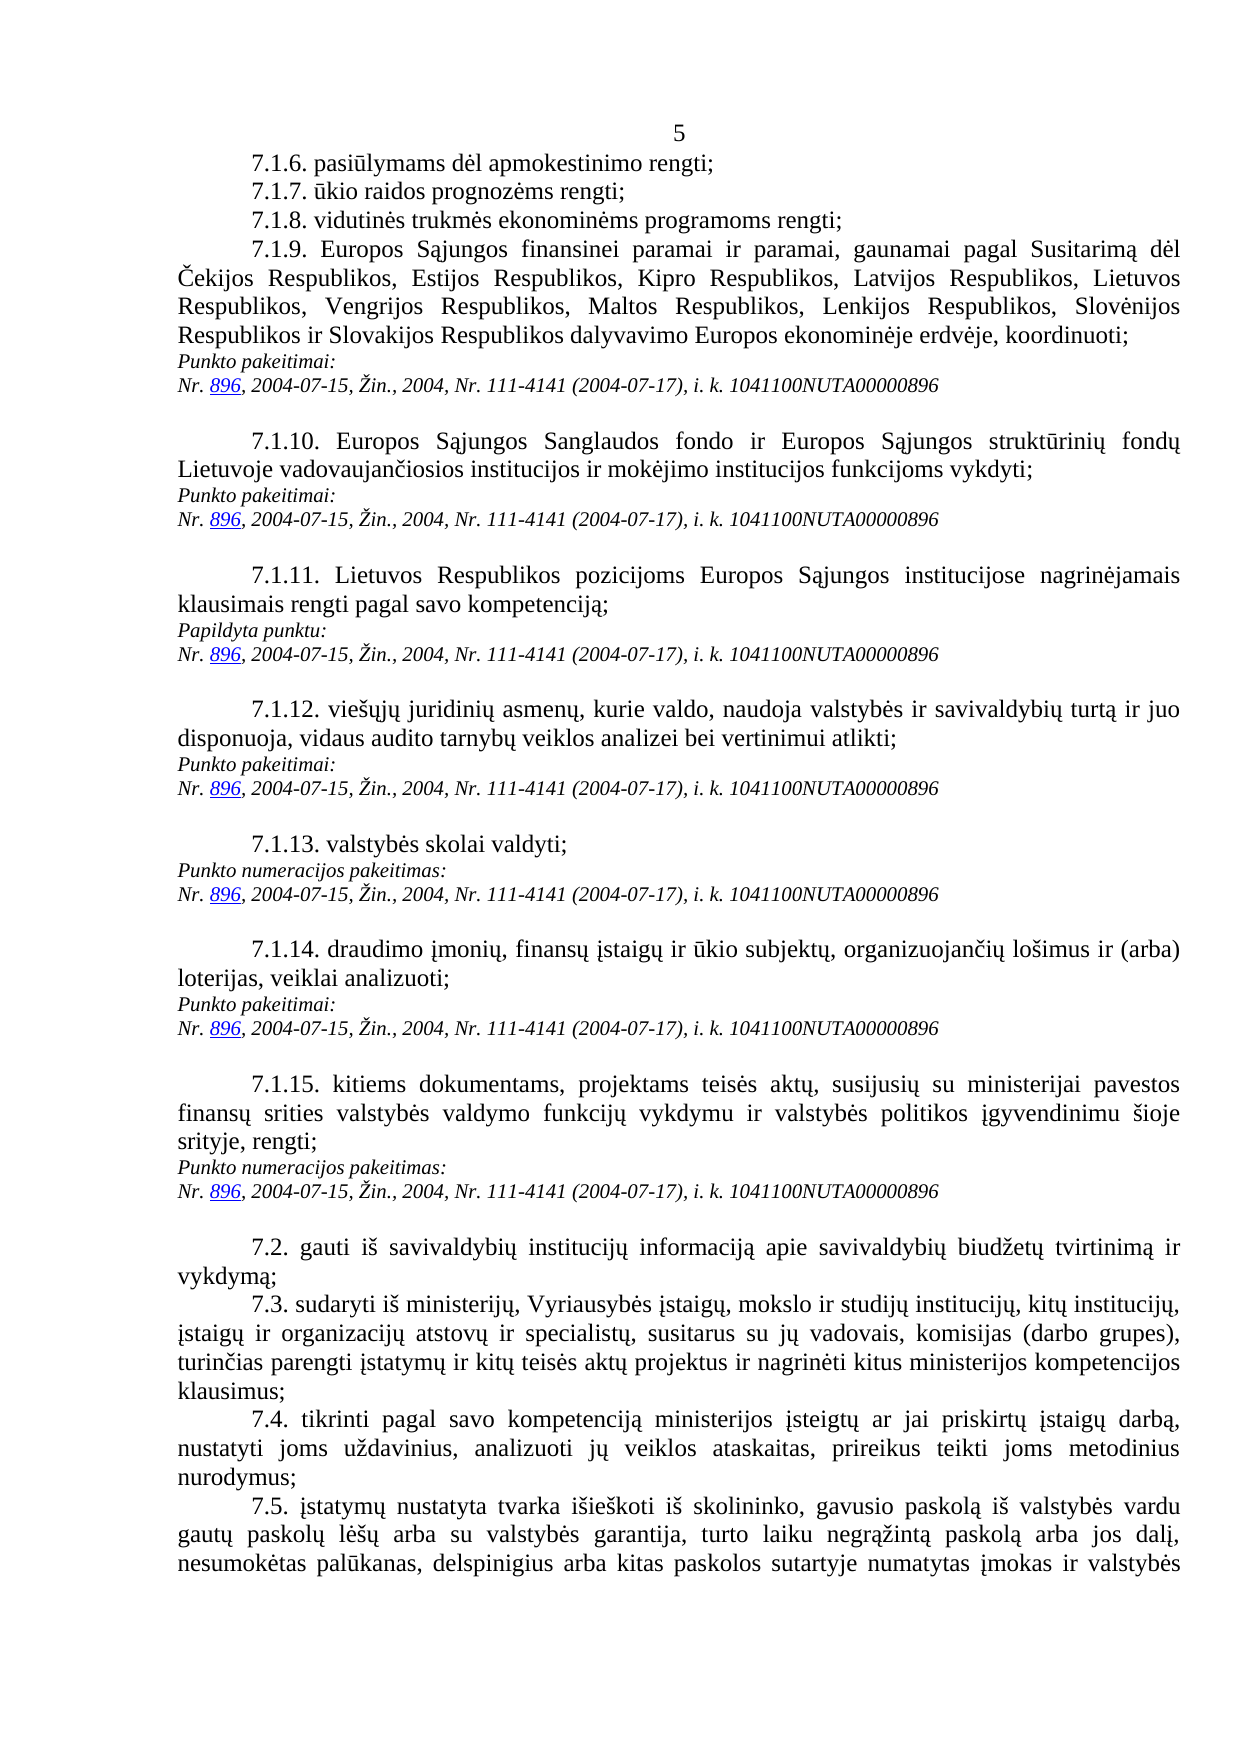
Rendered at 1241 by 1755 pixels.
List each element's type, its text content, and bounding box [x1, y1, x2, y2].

text 7.1.7. ūkio raidos prognozėms rengti; [177, 176, 1181, 205]
text 7.1.11. Lietuvos Respublikos pozicijoms Europos Sąjungos institucijose nagrinėjamais klausimais rengti pagal savo kompetenciją; [177, 560, 1181, 618]
text 7.3. sudaryti iš ministerijų, Vyriausybės įstaigų, mokslo ir studijų institucijų, kitų institucijų, įstaigų ir organizacijų atstovų ir specialistų, susitarus su jų vadovais, komisijas (darbo grupes), turinčias parengti įstatymų ir kitų teisės aktų projektus ir nagrinėti kitus ministerijos kompetencijos klausimus; [177, 1289, 1181, 1404]
text Punkto pakeitimai: [177, 349, 1181, 373]
text Nr. 896, 2004-07-15, Žin., 2004, Nr. 111-4141 (2004-07-17), i. k. 1041100NUTA00000896 [177, 1179, 1181, 1203]
text Nr. 896, 2004-07-15, Žin., 2004, Nr. 111-4141 (2004-07-17), i. k. 1041100NUTA00000896 [177, 1016, 1181, 1040]
text 7.1.13. valstybės skolai valdyti; [177, 829, 1181, 858]
text Punkto numeracijos pakeitimas: [177, 1155, 1181, 1179]
text Punkto pakeitimai: [177, 752, 1181, 776]
text Papildyta punktu: [177, 618, 1181, 642]
text 7.1.10. Europos Sąjungos Sanglaudos fondo ir Europos Sąjungos struktūrinių fondų Lietuvoje vadovaujančiosios institucijos ir mokėjimo institucijos funkcijoms vykdyti; [177, 426, 1181, 483]
text 7.5. įstatymų nustatyta tvarka išieškoti iš skolininko, gavusio paskolą iš valstybės vardu gautų paskolų lėšų arba su valstybės garantija, turto laiku negrąžintą paskolą arba jos dalį, nesumokėtas palūkanas, delspinigius arba kitas paskolos sutartyje numatytas įmokas ir valstybės [177, 1491, 1181, 1577]
text 7.1.15. kitiems dokumentams, projektams teisės aktų, susijusių su ministerijai pavestos finansų srities valstybės valdymo funkcijų vykdymu ir valstybės politikos įgyvendinimu šioje srityje, rengti; [177, 1069, 1181, 1155]
text 7.1.14. draudimo įmonių, finansų įstaigų ir ūkio subjektų, organizuojančių lošimus ir (arba) loterijas, veiklai analizuoti; [177, 934, 1181, 992]
text Punkto pakeitimai: [177, 992, 1181, 1016]
text Nr. 896, 2004-07-15, Žin., 2004, Nr. 111-4141 (2004-07-17), i. k. 1041100NUTA00000896 [177, 507, 1181, 531]
text Punkto pakeitimai: [177, 483, 1181, 507]
text 7.1.12. viešųjų juridinių asmenų, kurie valdo, naudoja valstybės ir savivaldybių turtą ir juo disponuoja, vidaus audito tarnybų veiklos analizei bei vertinimui atlikti; [177, 694, 1181, 752]
text 7.1.6. pasiūlymams dėl apmokestinimo rengti; [177, 148, 1181, 176]
text Nr. 896, 2004-07-15, Žin., 2004, Nr. 111-4141 (2004-07-17), i. k. 1041100NUTA00000896 [177, 882, 1181, 906]
text 7.4. tikrinti pagal savo kompetenciją ministerijos įsteigtų ar jai priskirtų įstaigų darbą, nustatyti joms uždavinius, analizuoti jų veiklos ataskaitas, prireikus teikti joms metodinius nurodymus; [177, 1404, 1181, 1491]
text Punkto numeracijos pakeitimas: [177, 858, 1181, 882]
text Nr. 896, 2004-07-15, Žin., 2004, Nr. 111-4141 (2004-07-17), i. k. 1041100NUTA00000896 [177, 776, 1181, 800]
text 7.1.8. vidutinės trukmės ekonominėms programoms rengti; [177, 205, 1181, 234]
text 7.2. gauti iš savivaldybių institucijų informaciją apie savivaldybių biudžetų tvirtinimą ir vykdymą; [177, 1232, 1181, 1289]
text 7.1.9. Europos Sąjungos finansinei paramai ir paramai, gaunamai pagal Susitarimą dėl Čekijos Respublikos, Estijos Respublikos, Kipro Respublikos, Latvijos Respublikos, Lietuvos Respublikos, Vengrijos Respublikos, Maltos Respublikos, Lenkijos Respublikos, Slovėnijos Respublikos ir Slovakijos Respublikos dalyvavimo Europos ekonominėje erdvėje, koordinuoti; [177, 234, 1181, 349]
text Nr. 896, 2004-07-15, Žin., 2004, Nr. 111-4141 (2004-07-17), i. k. 1041100NUTA00000896 [177, 642, 1181, 666]
text Nr. 896, 2004-07-15, Žin., 2004, Nr. 111-4141 (2004-07-17), i. k. 1041100NUTA00000896 [177, 373, 1181, 397]
